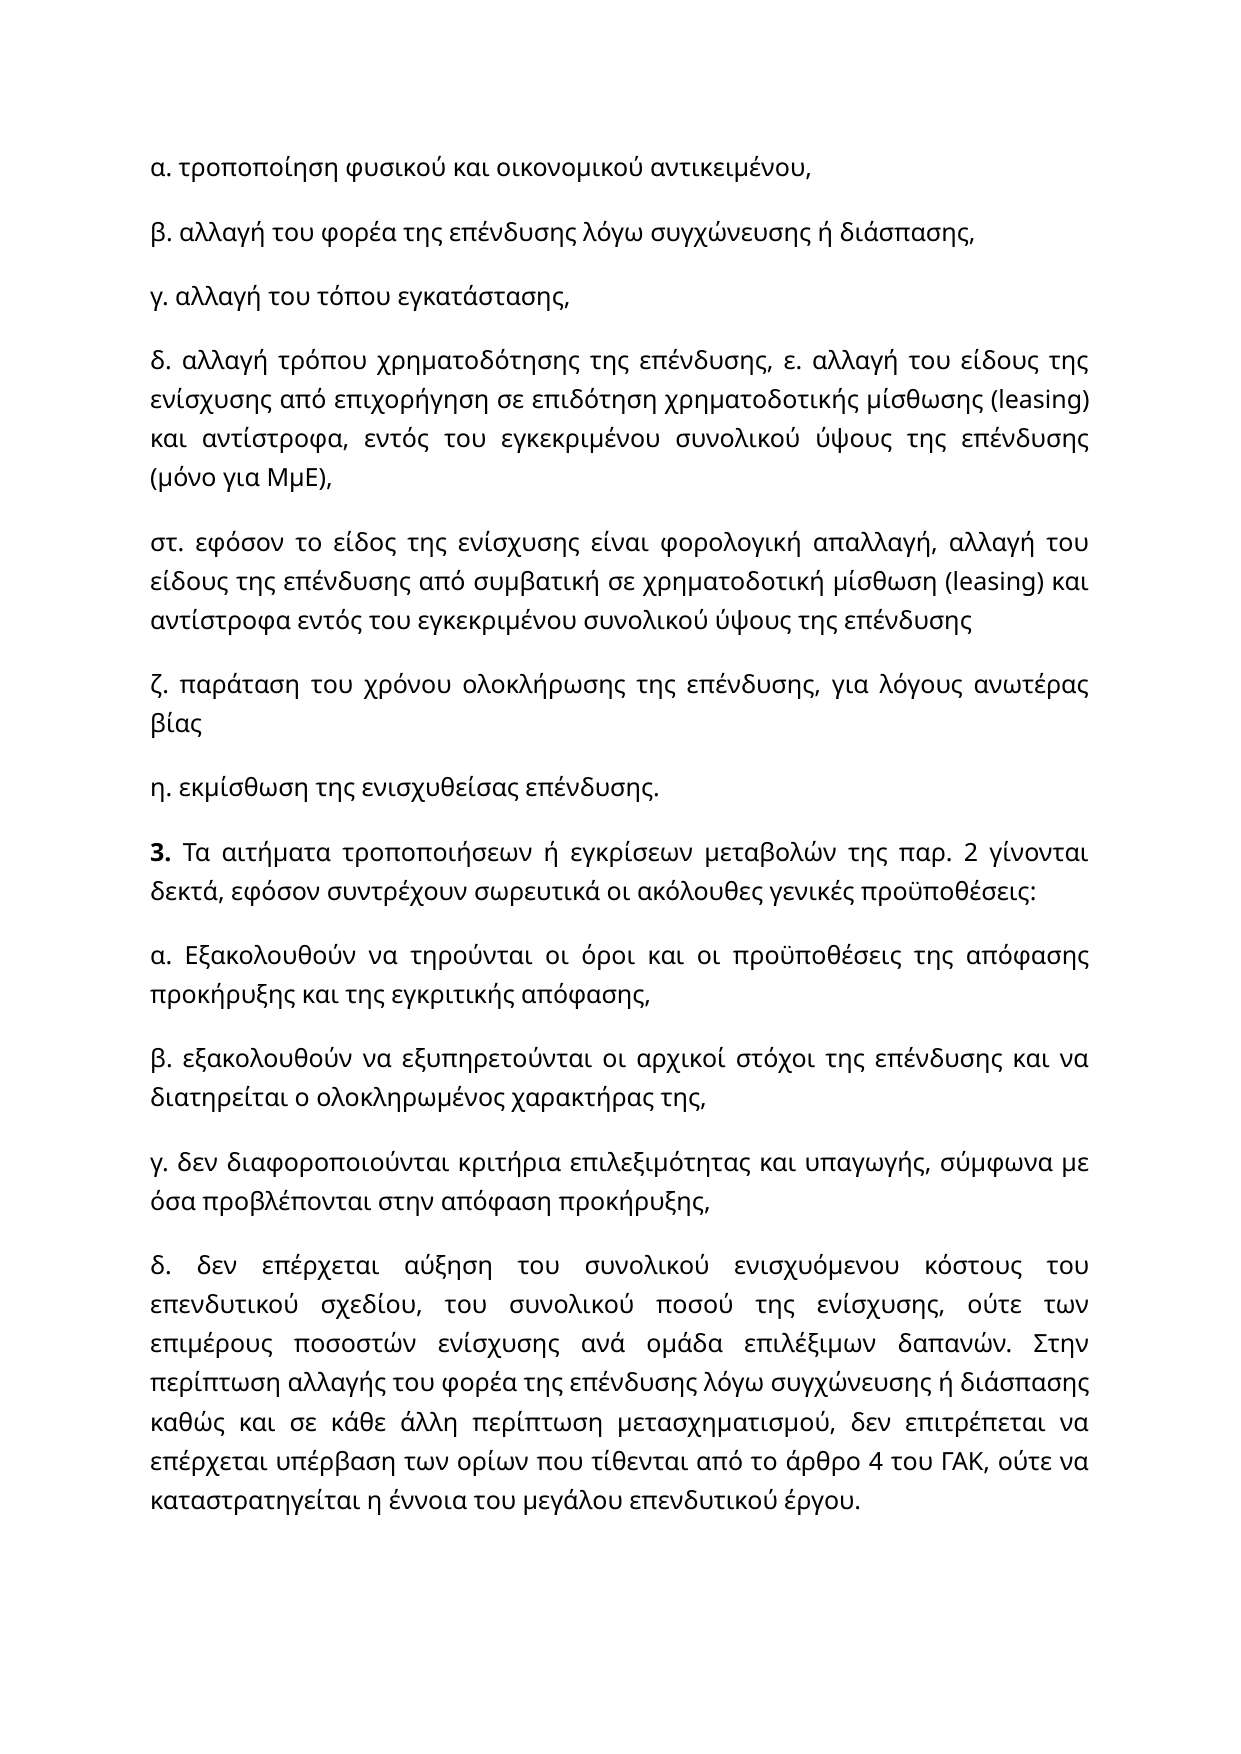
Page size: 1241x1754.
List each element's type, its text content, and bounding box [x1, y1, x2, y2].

text γ. αλλαγή του τόπου εγκατάστασης, [150, 278, 1090, 312]
text δ. δεν επέρχεται αύξηση του συνολικού ενισχυόμενου κόστους του επενδυτικού σχεδίου, του συνολικού ποσού της ενίσχυσης, ούτε των επιμέρους ποσοστών ενίσχυσης ανά ομάδα επιλέξιμων δαπανών. Στην περίπτωση αλλαγής του φορέα της επένδυσης λόγω συγχώνευσης ή διάσπασης καθώς και σε κάθε άλλη περίπτωση μετασχηματισμού, δεν επιτρέπεται να επέρχεται υπέρβαση των ορίων που τίθενται από το άρθρο 4 του ΓΑΚ, ούτε να καταστρατηγείται η έννοια του μεγάλου επενδυτικού έργου. [150, 1247, 1090, 1517]
text 3. Τα αιτήματα τροποποιήσεων ή εγκρίσεων μεταβολών της παρ. 2 γίνονται δεκτά, εφόσον συντρέχουν σωρευτικά οι ακόλουθες γενικές προϋποθέσεις: [150, 834, 1090, 907]
text α. Εξακολουθούν να τηρούνται οι όροι και οι προϋποθέσεις της απόφασης προκήρυξης και της εγκριτικής απόφασης, [150, 937, 1090, 1011]
text δ. αλλαγή τρόπου χρηματοδότησης της επένδυσης, ε. αλλαγή του είδους της ενίσχυσης από επιχορήγηση σε επιδότηση χρηματοδοτικής μίσθωσης (leasing) και αντίστροφα, εντός του εγκεκριμένου συνολικού ύψους της επένδυσης (μόνο για ΜμΕ), [150, 342, 1090, 494]
text β. εξακολουθούν να εξυπηρετούνται οι αρχικοί στόχοι της επένδυσης και να διατηρείται ο ολοκληρωμένος χαρακτήρας της, [150, 1041, 1090, 1114]
text α. τροποποίηση φυσικού και οικονομικού αντικειμένου, [150, 150, 1090, 184]
text γ. δεν διαφοροποιούνται κριτήρια επιλεξιμότητας και υπαγωγής, σύμφωνα με όσα προβλέπονται στην απόφαση προκήρυξης, [150, 1144, 1090, 1217]
text η. εκμίσθωση της ενισχυθείσας επένδυσης. [150, 770, 1090, 804]
text ζ. παράταση του χρόνου ολοκλήρωσης της επένδυσης, για λόγους ανωτέρας βίας [150, 667, 1090, 740]
text στ. εφόσον το είδος της ενίσχυσης είναι φορολογική απαλλαγή, αλλαγή του είδους της επένδυσης από συμβατική σε χρηματοδοτική μίσθωση (leasing) και αντίστροφα εντός του εγκεκριμένου συνολικού ύψους της επένδυσης [150, 524, 1090, 637]
text β. αλλαγή του φορέα της επένδυσης λόγω συγχώνευσης ή διάσπασης, [150, 214, 1090, 248]
